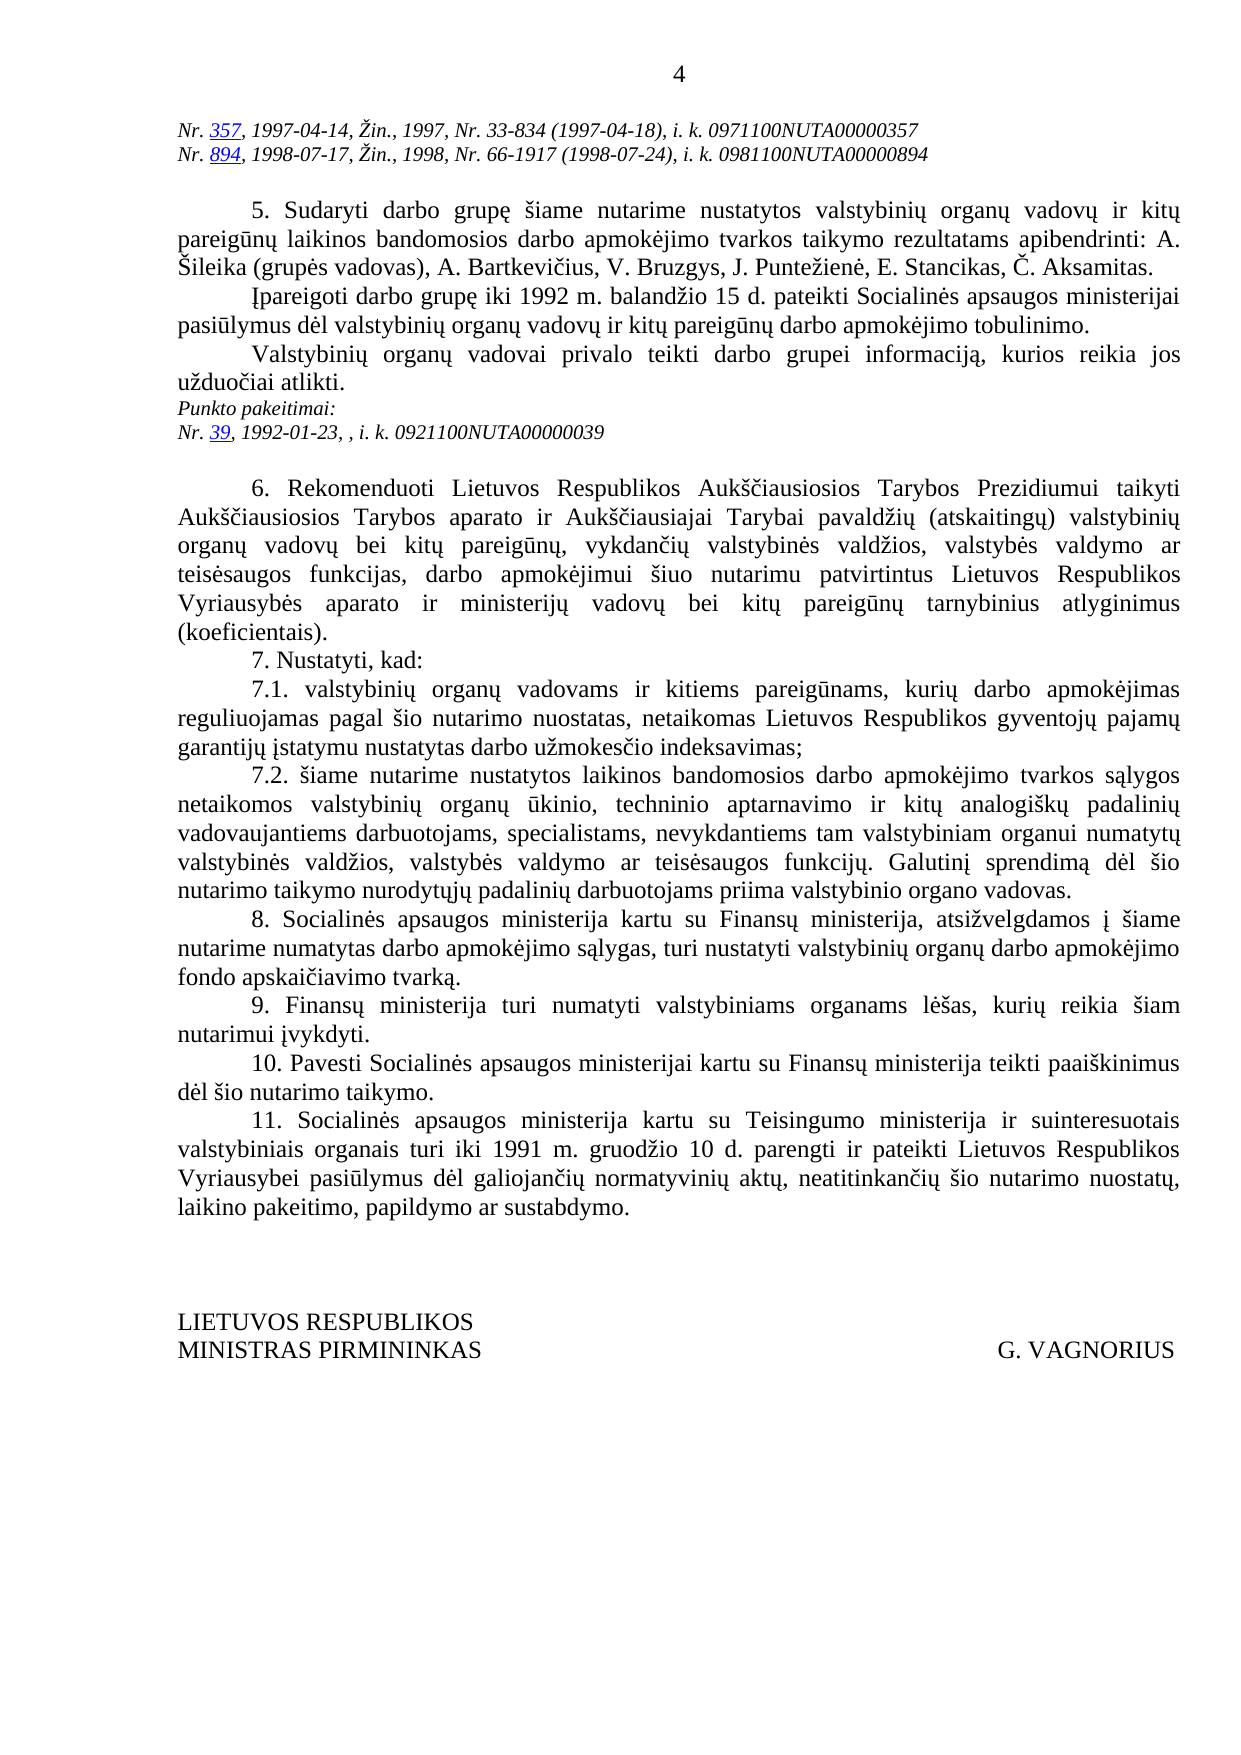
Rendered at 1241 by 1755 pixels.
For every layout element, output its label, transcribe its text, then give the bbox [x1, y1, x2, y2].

text Nr. 357, 1997-04-14, Žin., 1997, Nr. 33-834 (1997-04-18), i. k. 0971100NUTA00000357 [177, 118, 1181, 142]
text Įpareigoti darbo grupę iki 1992 m. balandžio 15 d. pateikti Socialinės apsaugos ministerijai pasiūlymus dėl valstybinių organų vadovų ir kitų pareigūnų darbo apmokėjimo tobulinimo. [177, 281, 1181, 339]
text 10. Pavesti Socialinės apsaugos ministerijai kartu su Finansų ministerija teikti paaiškinimus dėl šio nutarimo taikymo. [177, 1048, 1181, 1106]
text 5. Sudaryti darbo grupę šiame nutarime nustatytos valstybinių organų vadovų ir kitų pareigūnų laikinos bandomosios darbo apmokėjimo tvarkos taikymo rezultatams apibendrinti: A. Šileika (grupės vadovas), A. Bartkevičius, V. Bruzgys, J. Puntežienė, E. Stancikas, Č. Aksamitas. [177, 195, 1181, 281]
text 8. Socialinės apsaugos ministerija kartu su Finansų ministerija, atsižvelgdamos į šiame nutarime numatytas darbo apmokėjimo sąlygas, turi nustatyti valstybinių organų darbo apmokėjimo fondo apskaičiavimo tvarką. [177, 904, 1181, 991]
text MINISTRAS PIRMININKAS G. VAGNORIUS [177, 1336, 1181, 1364]
text 7.1. valstybinių organų vadovams ir kitiems pareigūnams, kurių darbo apmokėjimas reguliuojamas pagal šio nutarimo nuostatas, netaikomas Lietuvos Respublikos gyventojų pajamų garantijų įstatymu nustatytas darbo užmokesčio indeksavimas; [177, 674, 1181, 761]
text 7. Nustatyti, kad: [177, 646, 1181, 674]
text Nr. 894, 1998-07-17, Žin., 1998, Nr. 66-1917 (1998-07-24), i. k. 0981100NUTA00000894 [177, 142, 1181, 166]
text Nr. 39, 1992-01-23, , i. k. 0921100NUTA00000039 [177, 420, 1181, 444]
text 7.2. šiame nutarime nustatytos laikinos bandomosios darbo apmokėjimo tvarkos sąlygos netaikomos valstybinių organų ūkinio, techninio aptarnavimo ir kitų analogiškų padalinių vadovaujantiems darbuotojams, specialistams, nevykdantiems tam valstybiniam organui numatytų valstybinės valdžios, valstybės valdymo ar teisėsaugos funkcijų. Galutinį sprendimą dėl šio nutarimo taikymo nurodytųjų padalinių darbuotojams priima valstybinio organo vadovas. [177, 761, 1181, 904]
text Valstybinių organų vadovai privalo teikti darbo grupei informaciją, kurios reikia jos užduočiai atlikti. [177, 339, 1181, 396]
text 11. Socialinės apsaugos ministerija kartu su Teisingumo ministerija ir suinteresuotais valstybiniais organais turi iki 1991 m. gruodžio 10 d. parengti ir pateikti Lietuvos Respublikos Vyriausybei pasiūlymus dėl galiojančių normatyvinių aktų, neatitinkančių šio nutarimo nuostatų, laikino pakeitimo, papildymo ar sustabdymo. [177, 1106, 1181, 1221]
text LIETUVOS RESPUBLIKOS [177, 1307, 1181, 1336]
text Punkto pakeitimai: [177, 396, 1181, 420]
text 9. Finansų ministerija turi numatyti valstybiniams organams lėšas, kurių reikia šiam nutarimui įvykdyti. [177, 991, 1181, 1048]
text 6. Rekomenduoti Lietuvos Respublikos Aukščiausiosios Tarybos Prezidiumui taikyti Aukščiausiosios Tarybos aparato ir Aukščiausiajai Tarybai pavaldžių (atskaitingų) valstybinių organų vadovų bei kitų pareigūnų, vykdančių valstybinės valdžios, valstybės valdymo ar teisėsaugos funkcijas, darbo apmokėjimui šiuo nutarimu patvirtintus Lietuvos Respublikos Vyriausybės aparato ir ministerijų vadovų bei kitų pareigūnų tarnybinius atlyginimus (koeficientais). [177, 473, 1181, 646]
